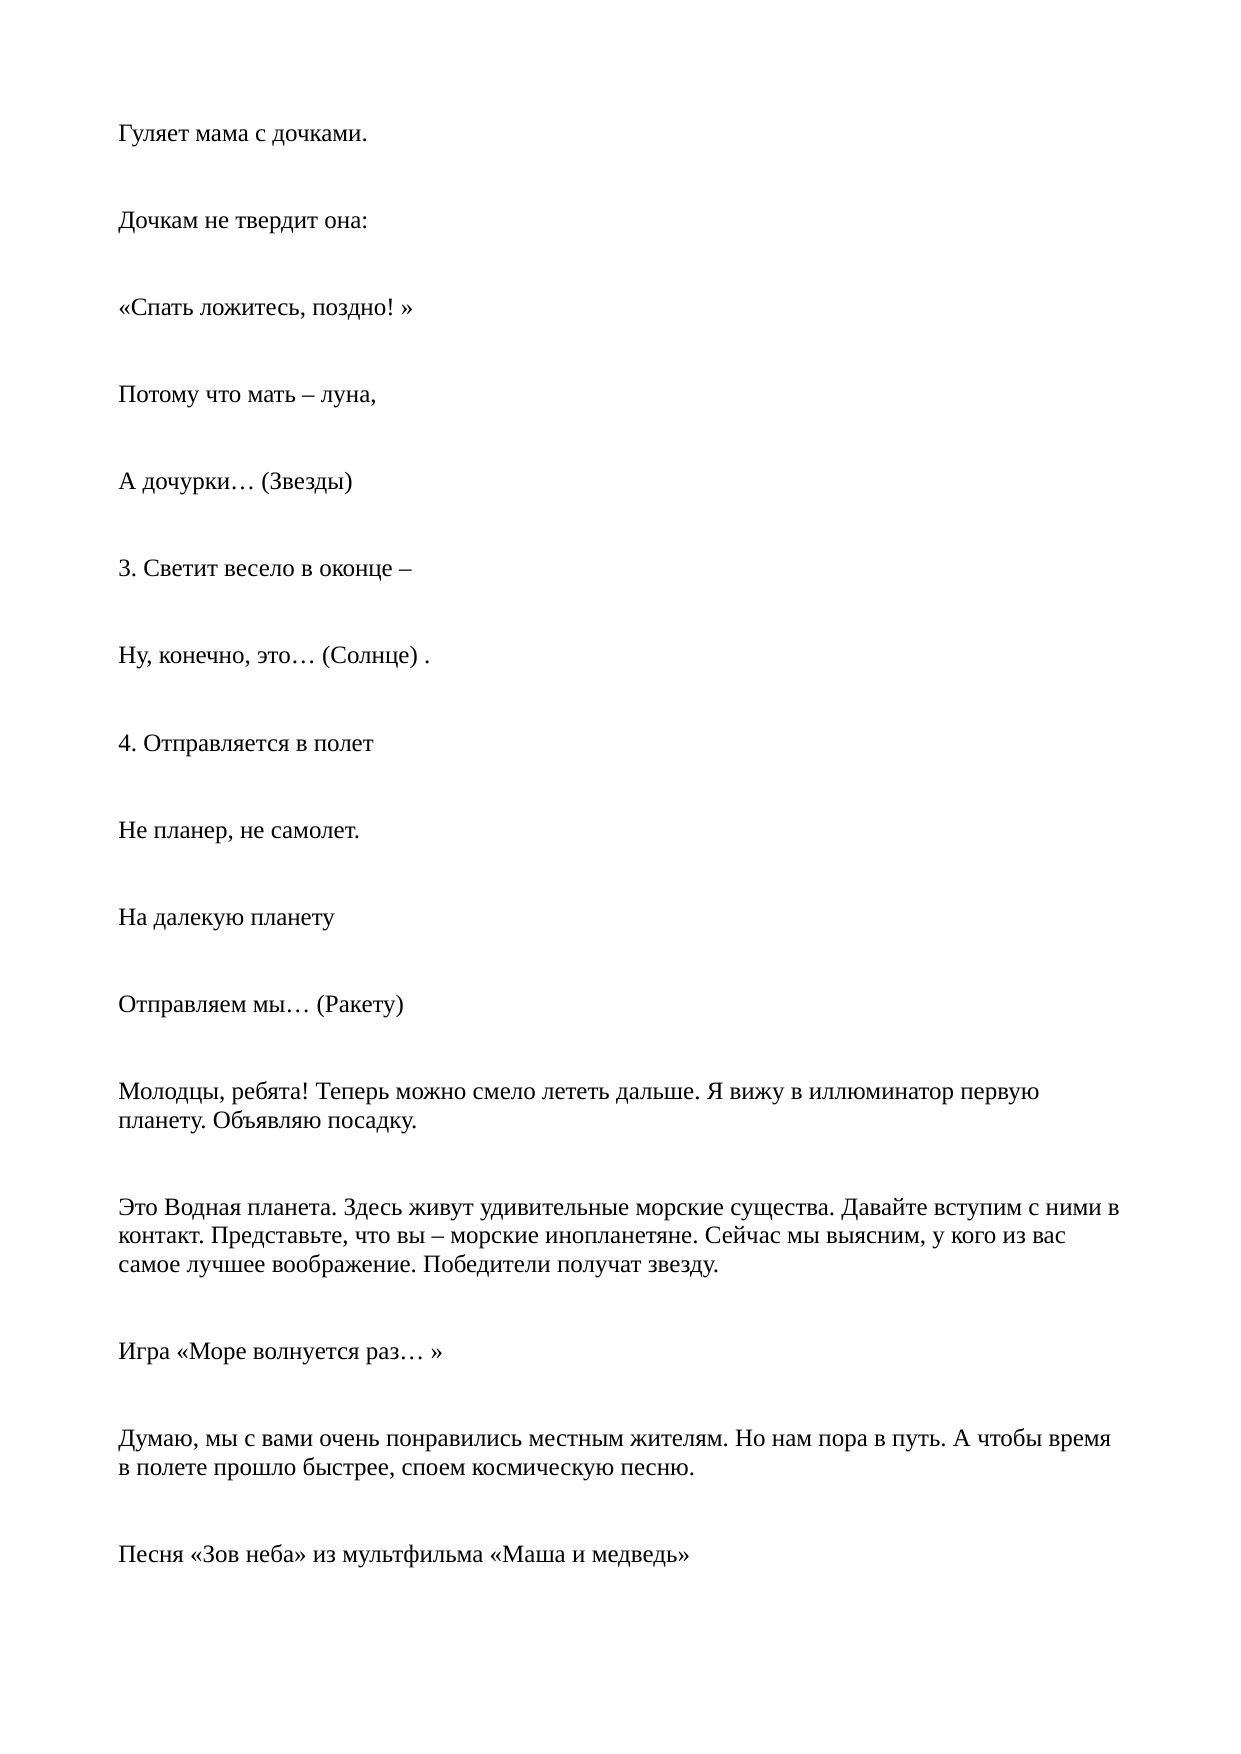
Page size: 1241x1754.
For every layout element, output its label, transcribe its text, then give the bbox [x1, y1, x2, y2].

text Отправляем мы… (Ракету) [118, 989, 1122, 1018]
text Думаю, мы с вами очень понравились местным жителям. Но нам пора в путь. А чтобы время в полете прошло быстрее, споем космическую песню. [118, 1423, 1122, 1481]
text Дочкам не твердит она: [118, 205, 1122, 234]
text «Спать ложитесь, поздно! » [118, 292, 1122, 321]
text Потому что мать – луна, [118, 379, 1122, 408]
text Это Водная планета. Здесь живут удивительные морские существа. Давайте вступим с ними в контакт. Представьте, что вы – морские инопланетяне. Сейчас мы выясним, у кого из вас самое лучшее воображение. Победители получат звезду. [118, 1192, 1122, 1278]
text 4. Отправляется в полет [118, 728, 1122, 756]
text Ну, конечно, это… (Солнце) . [118, 641, 1122, 669]
text А дочурки… (Звезды) [118, 466, 1122, 495]
text 3. Светит весело в оконце – [118, 553, 1122, 582]
text Игра «Море волнуется раз… » [118, 1336, 1122, 1365]
text Песня «Зов неба» из мультфильма «Маша и медведь» [118, 1539, 1122, 1568]
text На далекую планету [118, 902, 1122, 931]
text Гуляет мама с дочками. [118, 118, 1122, 147]
text Не планер, не самолет. [118, 815, 1122, 843]
text Молодцы, ребята! Теперь можно смело лететь дальше. Я вижу в иллюминатор первую планету. Объявляю посадку. [118, 1076, 1122, 1133]
